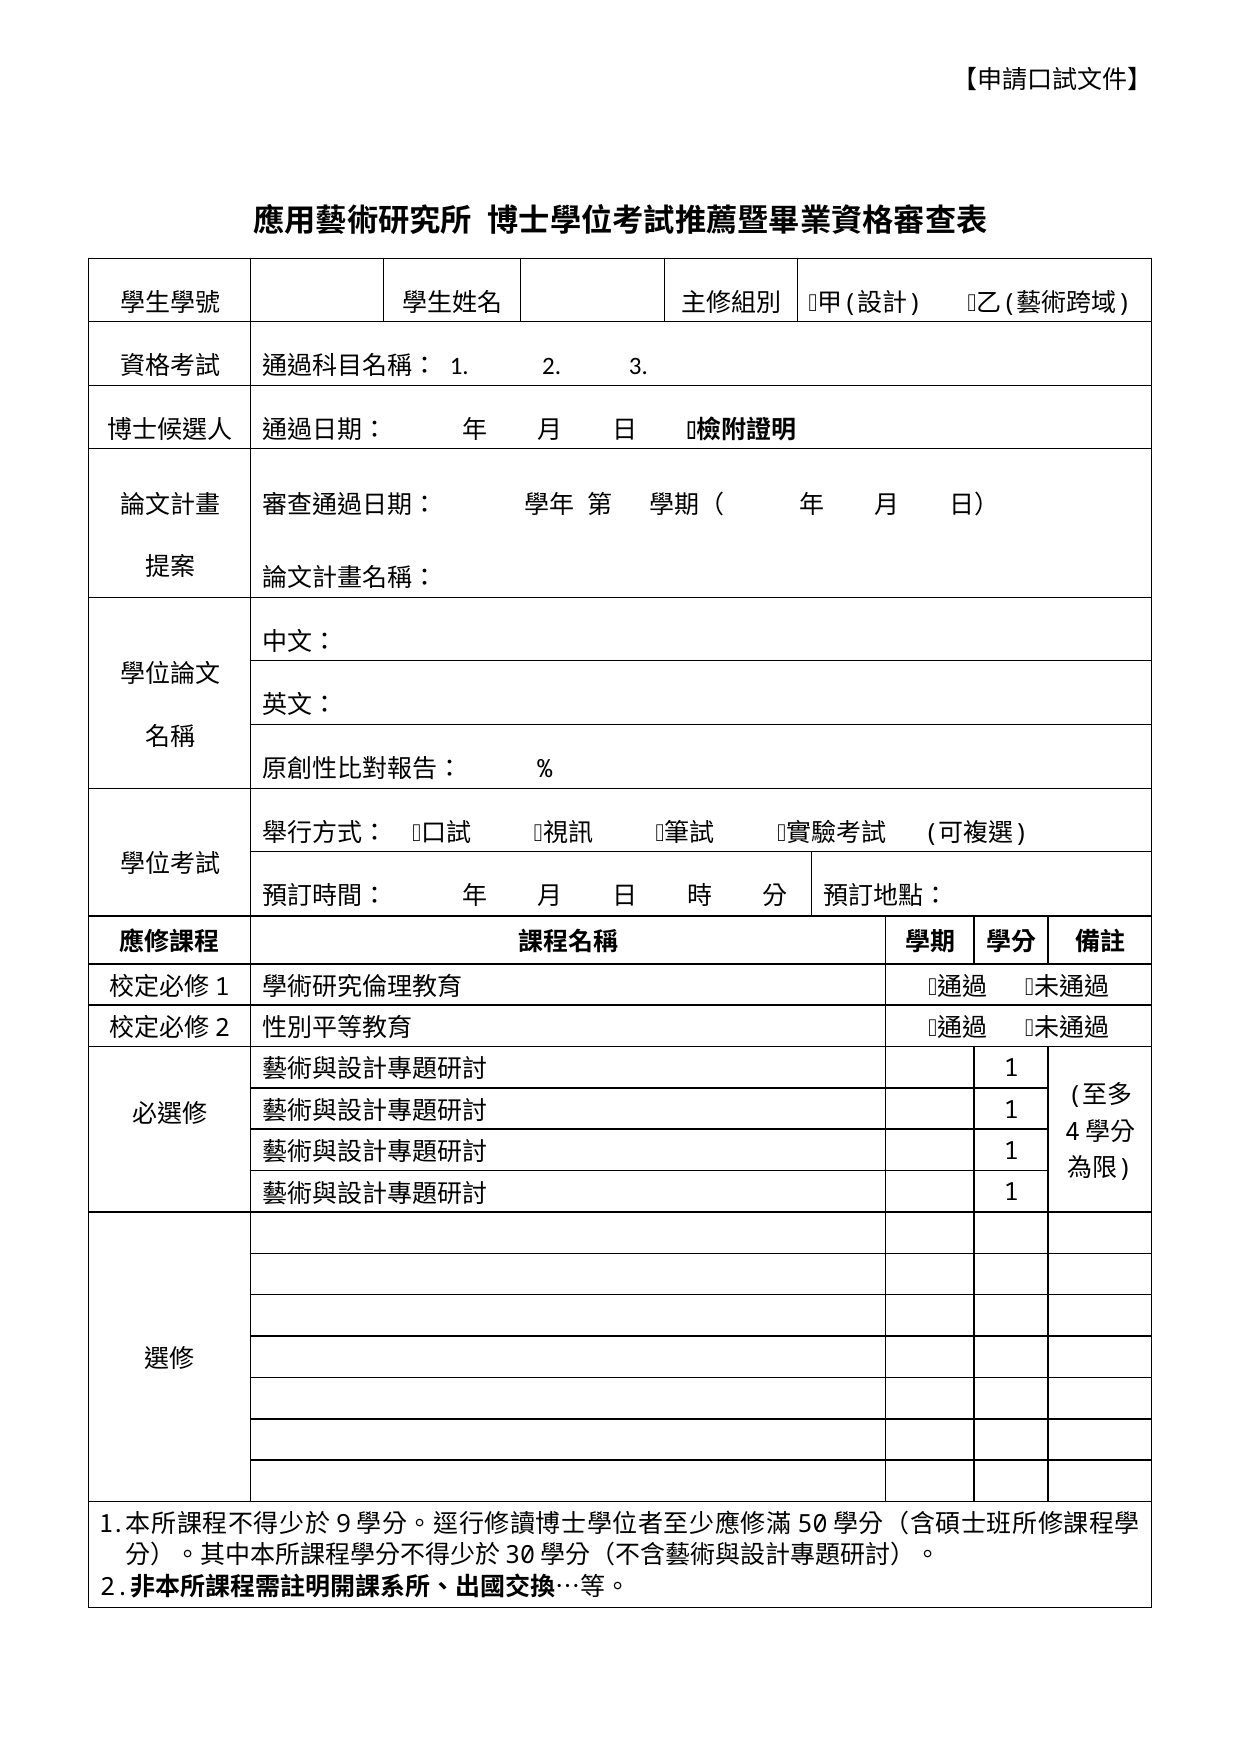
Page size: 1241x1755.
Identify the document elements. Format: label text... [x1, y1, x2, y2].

table_cell (至多4學分為限) [1049, 1047, 1151, 1211]
table_cell [251, 1254, 885, 1294]
table_cell [886, 1171, 973, 1211]
table_cell 通過 未通過 [886, 965, 1151, 1004]
table_cell [975, 1420, 1047, 1459]
table_cell 原創性比對報告： % [251, 725, 1151, 787]
table_cell 必選修 [89, 1047, 250, 1211]
table_header 課程名稱 [251, 917, 885, 963]
table_cell 選修 [89, 1213, 250, 1501]
table_header 應修課程 [89, 917, 250, 963]
table_cell [886, 1295, 973, 1335]
table_cell [1049, 1295, 1151, 1335]
table_cell [886, 1420, 973, 1459]
table_cell [975, 1295, 1047, 1335]
table_cell [1049, 1254, 1151, 1294]
table_cell [1049, 1378, 1151, 1418]
table_cell [1049, 1461, 1151, 1501]
table_cell 藝術與設計專題研討 [251, 1171, 885, 1211]
table_cell [975, 1213, 1047, 1252]
table_cell 通過科目名稱： 1. 2. 3. [251, 322, 1151, 385]
table_cell [886, 1461, 973, 1501]
table_cell [886, 1254, 973, 1294]
table_cell 學位論文 名稱 [89, 598, 250, 787]
table_cell [886, 1213, 973, 1252]
table_cell [251, 1337, 885, 1376]
table_cell [1049, 1213, 1151, 1252]
table_header 主修組別 [665, 259, 797, 321]
table_cell 1 [975, 1130, 1047, 1170]
table_cell [1049, 1337, 1151, 1376]
table_cell 1 [975, 1089, 1047, 1128]
table_cell [886, 1089, 973, 1128]
table_cell 學術研究倫理教育 [251, 965, 885, 1004]
table_cell [886, 1337, 973, 1376]
table_cell 英文： [251, 661, 1151, 724]
table_header 學分 [975, 917, 1047, 963]
table_cell 性別平等教育 [251, 1006, 885, 1046]
table_cell [886, 1378, 973, 1418]
table_cell 1 [975, 1047, 1047, 1087]
table_header 學期 [886, 917, 973, 963]
table_header 學生姓名 [384, 259, 520, 321]
table_cell 藝術與設計專題研討 [251, 1089, 885, 1128]
table_cell [975, 1254, 1047, 1294]
table_header [251, 259, 383, 321]
table_cell 中文： [251, 598, 1151, 660]
table_cell [886, 1130, 973, 1170]
table_cell 博士候選人 [89, 386, 250, 448]
table_cell 資格考試 [89, 322, 250, 385]
table_cell 通過日期： 年 月 日 檢附證明 [251, 386, 1151, 448]
table_cell 預訂地點： [812, 852, 1151, 914]
table_cell 通過 未通過 [886, 1006, 1151, 1046]
table_cell [975, 1378, 1047, 1418]
table_cell [251, 1461, 885, 1501]
table_header 備註 [1049, 917, 1151, 963]
table_cell [251, 1378, 885, 1418]
table_cell 1 [975, 1171, 1047, 1211]
table_header 甲(設計) 乙(藝術跨域) [798, 259, 1151, 321]
table_cell [886, 1047, 973, 1087]
table_cell [1049, 1420, 1151, 1459]
table_header [521, 259, 664, 321]
table_cell 舉行方式： 口試 視訊 筆試 實驗考試 (可複選) [251, 789, 1151, 851]
table_cell 校定必修1 [89, 965, 250, 1004]
table_cell 校定必修2 [89, 1006, 250, 1046]
table_cell 1.本所課程不得少於9學分。逕行修讀博士學位者至少應修滿50學分（含碩士班所修課程學分）。其中本所課程學分不得少於30學分（不含藝術與設計專題研討）。 2.非本所課程需註明開課系所、出國交換…等。 [89, 1502, 1151, 1607]
table_cell 藝術與設計專題研討 [251, 1130, 885, 1170]
table_cell [251, 1420, 885, 1459]
table_cell 學位考試 [89, 789, 250, 914]
table_cell [975, 1337, 1047, 1376]
table_cell [251, 1295, 885, 1335]
table_header 學生學號 [89, 259, 250, 321]
table_cell 論文計畫 提案 [89, 449, 250, 597]
table_cell [251, 1213, 885, 1252]
table_cell 藝術與設計專題研討 [251, 1047, 885, 1087]
table_cell 預訂時間： 年 月 日 時 分 [251, 852, 811, 914]
text 應用藝術研究所 博士學位考試推薦暨畢業資格審查表 [89, 176, 1152, 239]
table_cell 審查通過日期： 學年 第 學期（ 年 月 日） 論文計畫名稱： [251, 449, 1151, 597]
table_cell [975, 1461, 1047, 1501]
